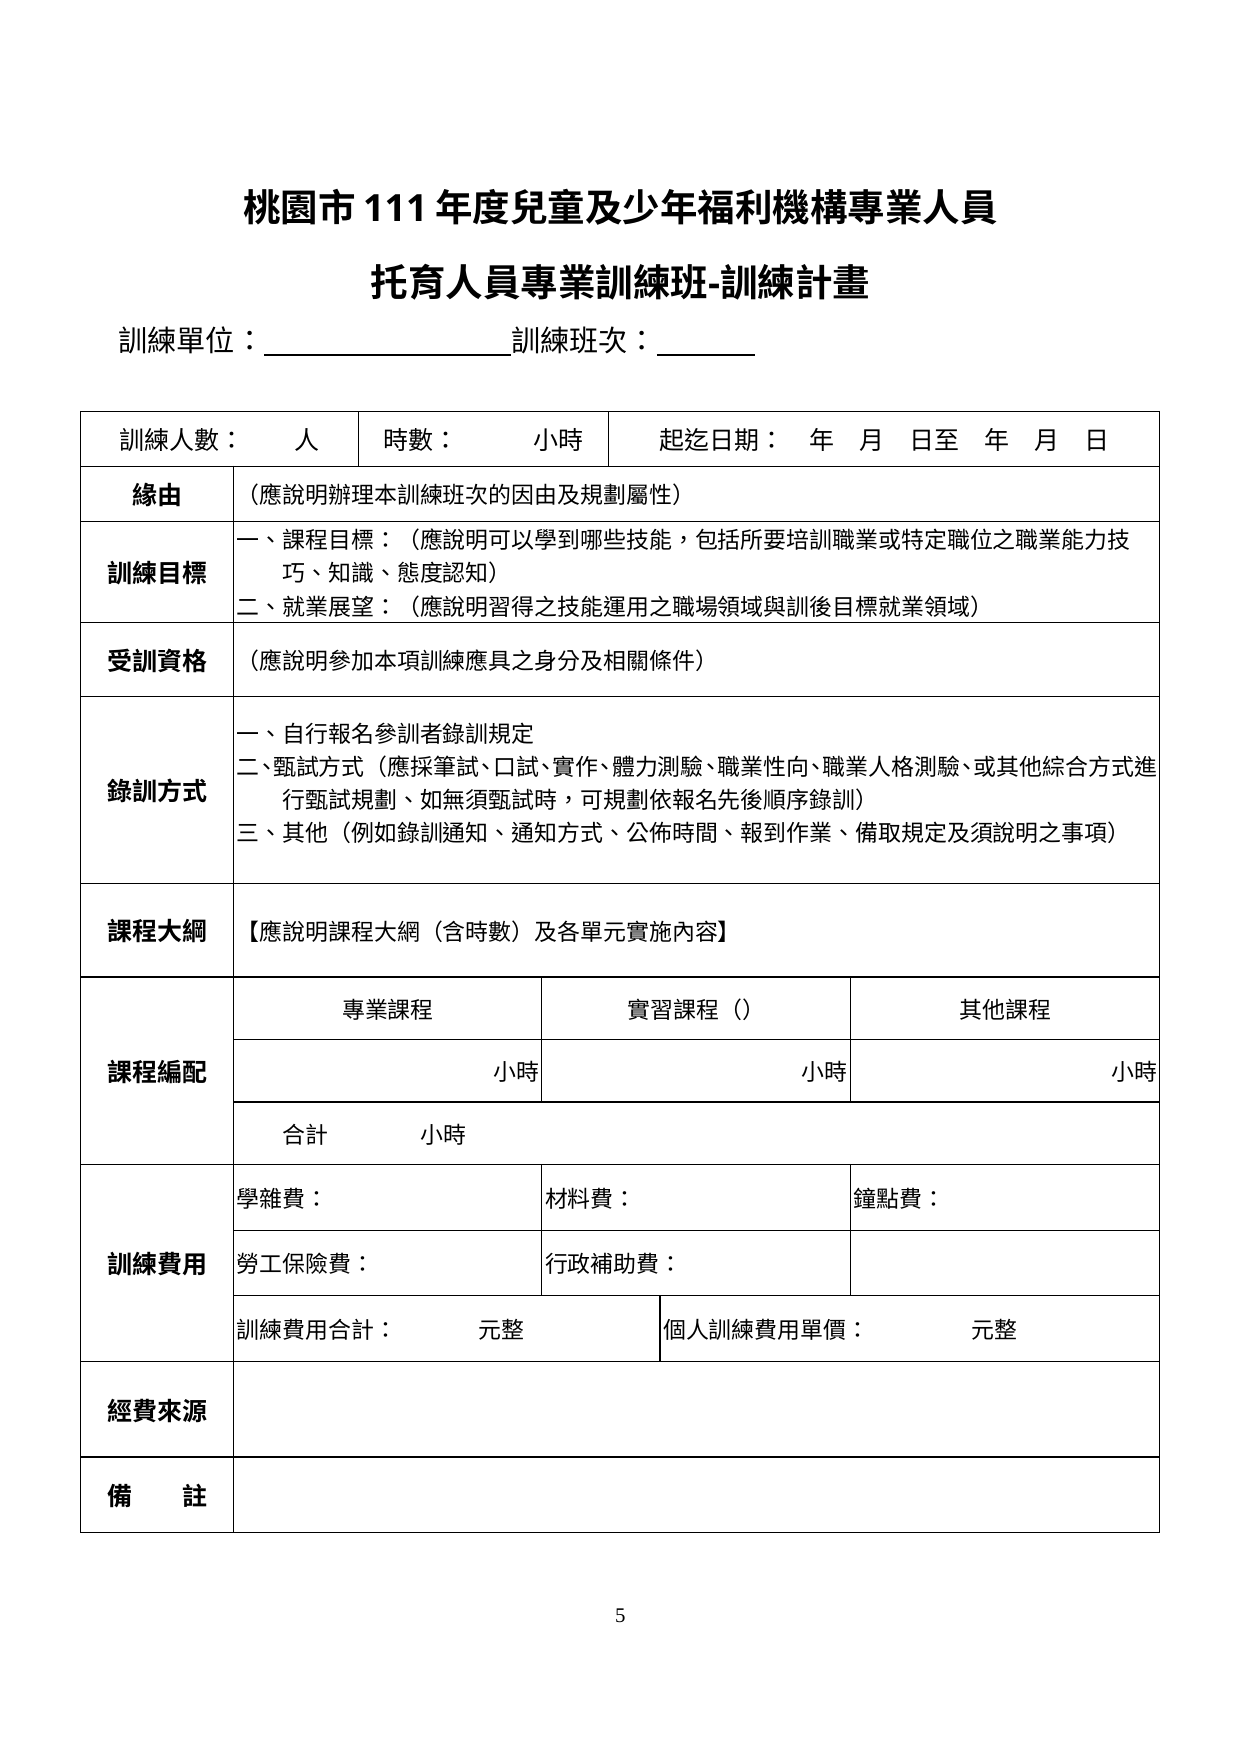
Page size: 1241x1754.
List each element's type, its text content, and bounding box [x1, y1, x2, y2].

text 桃園市111年度兒童及少年福利機構專業人員 [118, 167, 1122, 242]
text 訓練單位： 訓練班次： [118, 317, 1122, 360]
table_cell 合計 小時 [234, 1103, 1159, 1164]
table_cell 錄訓方式 [81, 697, 233, 883]
table_cell [234, 1458, 1159, 1532]
table_cell 課程大綱 [81, 884, 233, 976]
table_cell （應說明辦理本訓練班次的因由及規劃屬性） [234, 467, 1159, 521]
table_cell 經費來源 [81, 1362, 233, 1456]
table_cell [851, 1231, 1159, 1295]
table_cell [234, 1362, 1159, 1456]
table_cell 受訓資格 [81, 623, 233, 696]
table_cell 學雜費： [234, 1165, 541, 1229]
table_cell 小時 [542, 1040, 850, 1101]
table_cell （應說明參加本項訓練應具之身分及相關條件） [234, 623, 1159, 696]
table_cell 訓練費用 [81, 1165, 233, 1361]
table_cell 行政補助費： [542, 1231, 850, 1295]
table_cell 一、課程目標：（應說明可以學到哪些技能，包括所要培訓職業或特定職位之職業能力技巧、知識、態度認知） 二、就業展望：（應說明習得之技能運用之職場領域與訓後目標就業領域） [234, 522, 1159, 622]
table_cell 小時 [851, 1040, 1159, 1101]
table_cell 課程編配 [81, 978, 233, 1164]
table_cell 緣由 [81, 467, 233, 521]
table_cell 專業課程 [234, 978, 541, 1039]
table_cell 【應說明課程大網（含時數）及各單元實施內容】 [234, 884, 1159, 976]
table_cell 材料費： [542, 1165, 850, 1229]
table_cell 鐘點費： [851, 1165, 1159, 1229]
table_cell 個人訓練費用單價： 元整 [661, 1296, 1159, 1361]
table_cell 勞工保險費： [234, 1231, 541, 1295]
table_cell 實習課程（） [542, 978, 850, 1039]
table_cell 小時 [234, 1040, 541, 1101]
table_cell 其他課程 [851, 978, 1159, 1039]
table_cell 訓練目標 [81, 522, 233, 622]
table_header 時數： 小時 [359, 412, 608, 466]
table_cell 訓練費用合計： 元整 [234, 1296, 659, 1361]
table_header 訓練人數： 人 [81, 412, 358, 466]
table_cell 一、自行報名參訓者錄訓規定 二、甄試方式（應採筆試、口試、實作、體力測驗、職業性向、職業人格測驗、或其他綜合方式進行甄試規劃、如無須甄試時，可規劃依報名先後順序錄訓） 三、其他（例如錄訓通知、通知方式、公佈時間、報到作業、備取規定及須說明之事項） [234, 697, 1159, 883]
text 托育人員專業訓練班-訓練計畫 [118, 242, 1122, 317]
table_header 起迄日期： 年 月 日至 年 月 日 [609, 412, 1159, 466]
table_cell 備 註 [81, 1458, 233, 1532]
